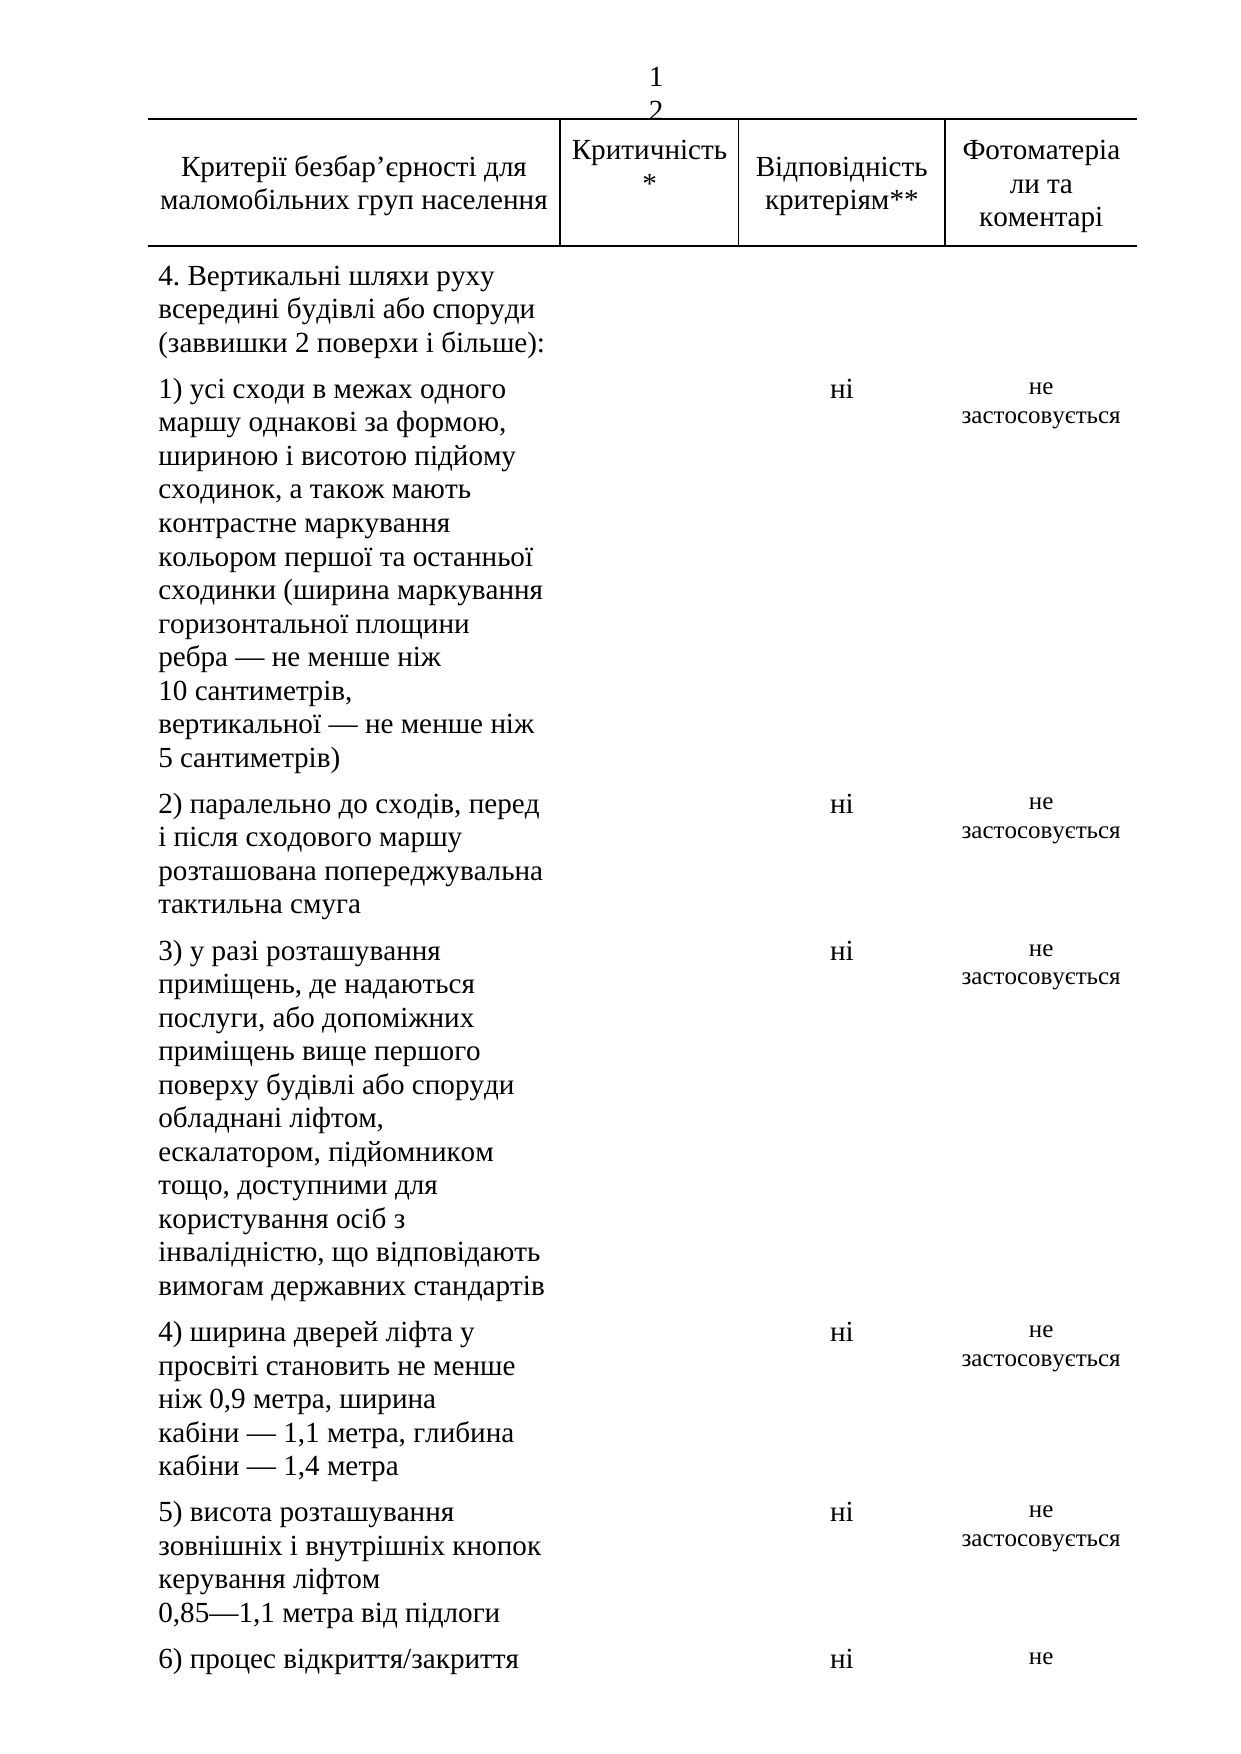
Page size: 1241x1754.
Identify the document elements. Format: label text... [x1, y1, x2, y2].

table_cell не застосовується [945, 774, 1137, 920]
table_cell 2) паралельно до сходів, перед і після сходового маршу розташована попереджувальна тактильна смуга [148, 774, 560, 920]
table_cell не застосовується [945, 359, 1137, 773]
table_cell не застосовується [945, 1482, 1137, 1628]
table_cell [560, 774, 738, 920]
table_cell [560, 247, 738, 358]
table_cell ні [738, 359, 945, 773]
table_cell 4) ширина дверей ліфта у просвіті становить не менше ніж 0,9 метра, ширина кабіни — 1,1 метра, глибина кабіни — 1,4 метра [148, 1302, 560, 1482]
table_cell 3) у разі розташування приміщень, де надаються послуги, або допоміжних приміщень вище першого поверху будівлі або споруди обладнані ліфтом, ескалатором, підйомником тощо, доступними для користування осіб з інвалідністю, що відповідають вимогам державних стандартів [148, 920, 560, 1302]
table_cell ні [738, 1629, 945, 1674]
table_cell 5) висота розташування зовнішніх і внутрішніх кнопок керування ліфтом 0,85—1,1 метра від підлоги [148, 1482, 560, 1628]
table_cell ні [738, 920, 945, 1302]
table_cell [945, 247, 1137, 358]
table_cell [560, 359, 738, 773]
table_cell ні [738, 1482, 945, 1628]
table_cell [560, 920, 738, 1302]
table_cell не [945, 1629, 1137, 1674]
table_cell [560, 1629, 738, 1674]
table_cell 6) процес відкриття/закриття [148, 1629, 560, 1674]
table_header Фотоматеріали та коментарі [946, 120, 1137, 245]
table_header Відповідність критеріям** [739, 120, 944, 245]
table_header Критерії безбар’єрності для маломобільних груп населення [148, 120, 559, 245]
table_cell [560, 1482, 738, 1628]
table_header Критичність* [561, 120, 738, 245]
table_cell не застосовується [945, 1302, 1137, 1482]
table_cell не застосовується [945, 920, 1137, 1302]
table_cell ні [738, 774, 945, 920]
table_cell 4. Вертикальні шляхи руху всередині будівлі або споруди (заввишки 2 поверхи і більше): [148, 247, 560, 358]
table_cell [560, 1302, 738, 1482]
table_cell 1) усі сходи в межах одного маршу однакові за формою, шириною і висотою підйому сходинок, а також мають контрастне маркування кольором першої та останньої сходинки (ширина маркування горизонтальної площини ребра — не менше ніж 10 сантиметрів, вертикальної — не менше ніж 5 сантиметрів) [148, 359, 560, 773]
table_cell [738, 247, 945, 358]
table_cell ні [738, 1302, 945, 1482]
